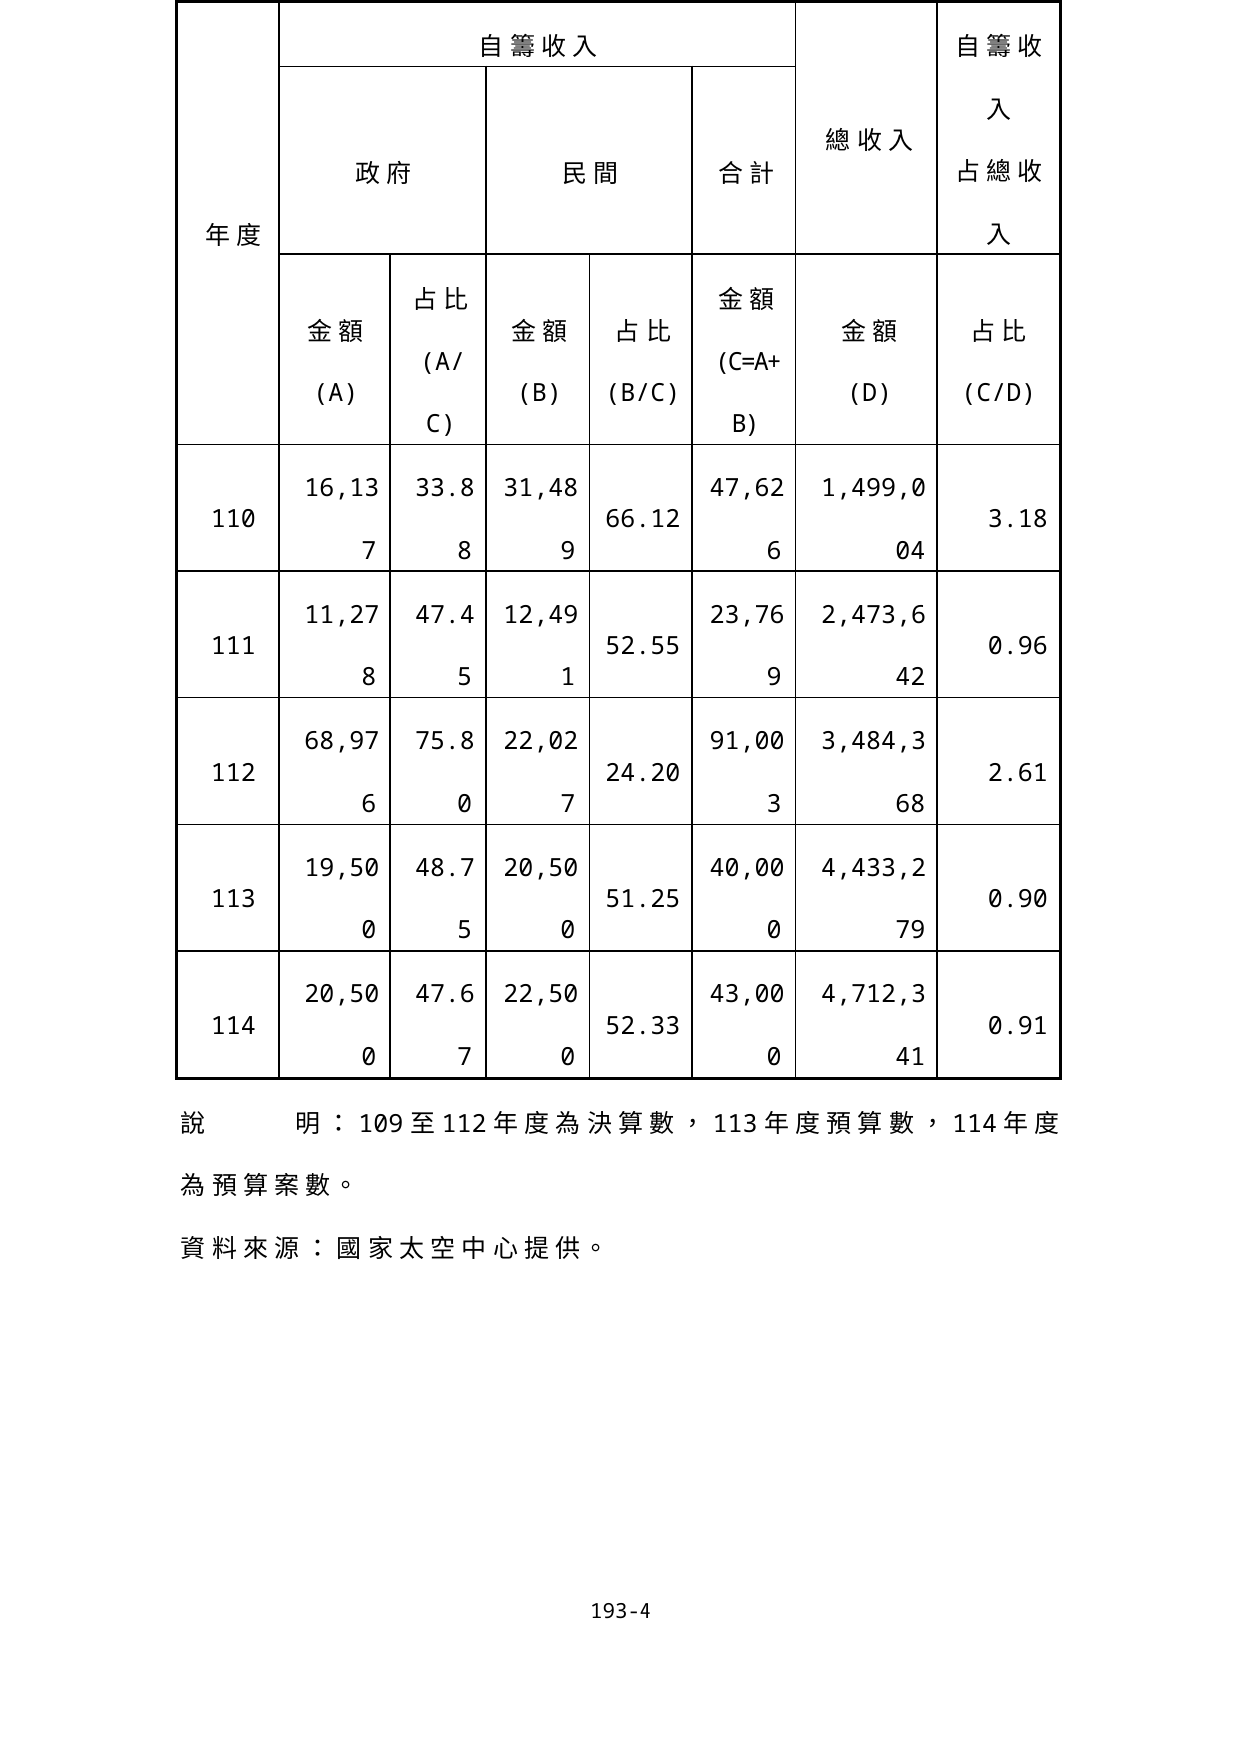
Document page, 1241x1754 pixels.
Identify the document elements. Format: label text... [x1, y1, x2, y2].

table_cell 33.88 [391, 445, 485, 570]
table_cell 20,500 [487, 825, 589, 950]
table_cell 113 [178, 825, 278, 950]
table_cell 政府 [280, 67, 485, 253]
table_cell 2.61 [938, 698, 1059, 823]
table_cell 4,433,279 [796, 825, 936, 950]
table_cell 51.25 [590, 825, 691, 950]
text 說 明：109至112年度為決算數，113年度預算數，114年度為預算案數。 [177, 1080, 1063, 1205]
table_cell 40,000 [693, 825, 795, 950]
table_cell 68,976 [280, 698, 389, 823]
table_cell 金額 (A) [280, 255, 389, 444]
table_cell 3,484,368 [796, 698, 936, 823]
table_cell 23,769 [693, 572, 795, 697]
table_cell 111 [178, 572, 278, 697]
table_cell 47.67 [391, 952, 485, 1077]
table_cell 占比(A/C) [391, 255, 485, 444]
table_cell 22,027 [487, 698, 589, 823]
table_header 自籌收入 占總收入 [938, 3, 1059, 253]
table_cell 金額 (D) [796, 255, 936, 444]
table_cell 19,500 [280, 825, 389, 950]
table_cell 2,473,642 [796, 572, 936, 697]
table_cell 3.18 [938, 445, 1059, 570]
table_cell 52.55 [590, 572, 691, 697]
table_cell 47,626 [693, 445, 795, 570]
table_cell 22,500 [487, 952, 589, 1077]
table_cell 0.91 [938, 952, 1059, 1077]
table_cell 合計 [693, 67, 795, 253]
table_cell 20,500 [280, 952, 389, 1077]
table_cell 31,489 [487, 445, 589, 570]
table_cell 民間 [487, 67, 691, 253]
table_cell 114 [178, 952, 278, 1077]
table_cell 43,000 [693, 952, 795, 1077]
table_cell 占比 (C/D) [938, 255, 1059, 444]
table_cell 11,278 [280, 572, 389, 697]
text 資料來源：國家太空中心提供。 [177, 1205, 1063, 1267]
table_header 總收入 [796, 3, 936, 253]
table_cell 12,491 [487, 572, 589, 697]
table_cell 75.80 [391, 698, 485, 823]
table_cell 金額 (B) [487, 255, 589, 444]
table_cell 47.45 [391, 572, 485, 697]
table_cell 52.33 [590, 952, 691, 1077]
table_cell 1,499,004 [796, 445, 936, 570]
table_cell 24.20 [590, 698, 691, 823]
table_cell 0.96 [938, 572, 1059, 697]
table_cell 112 [178, 698, 278, 823]
table_cell 110 [178, 445, 278, 570]
table_cell 金額(C=A+B) [693, 255, 795, 444]
table_header 自籌收入 [280, 3, 795, 66]
table_cell 16,137 [280, 445, 389, 570]
table_cell 0.90 [938, 825, 1059, 950]
table_cell 48.75 [391, 825, 485, 950]
table_header 年度 [178, 3, 278, 444]
table_cell 66.12 [590, 445, 691, 570]
table_cell 4,712,341 [796, 952, 936, 1077]
table_cell 占比(B/C) [590, 255, 691, 444]
table_cell 91,003 [693, 698, 795, 823]
